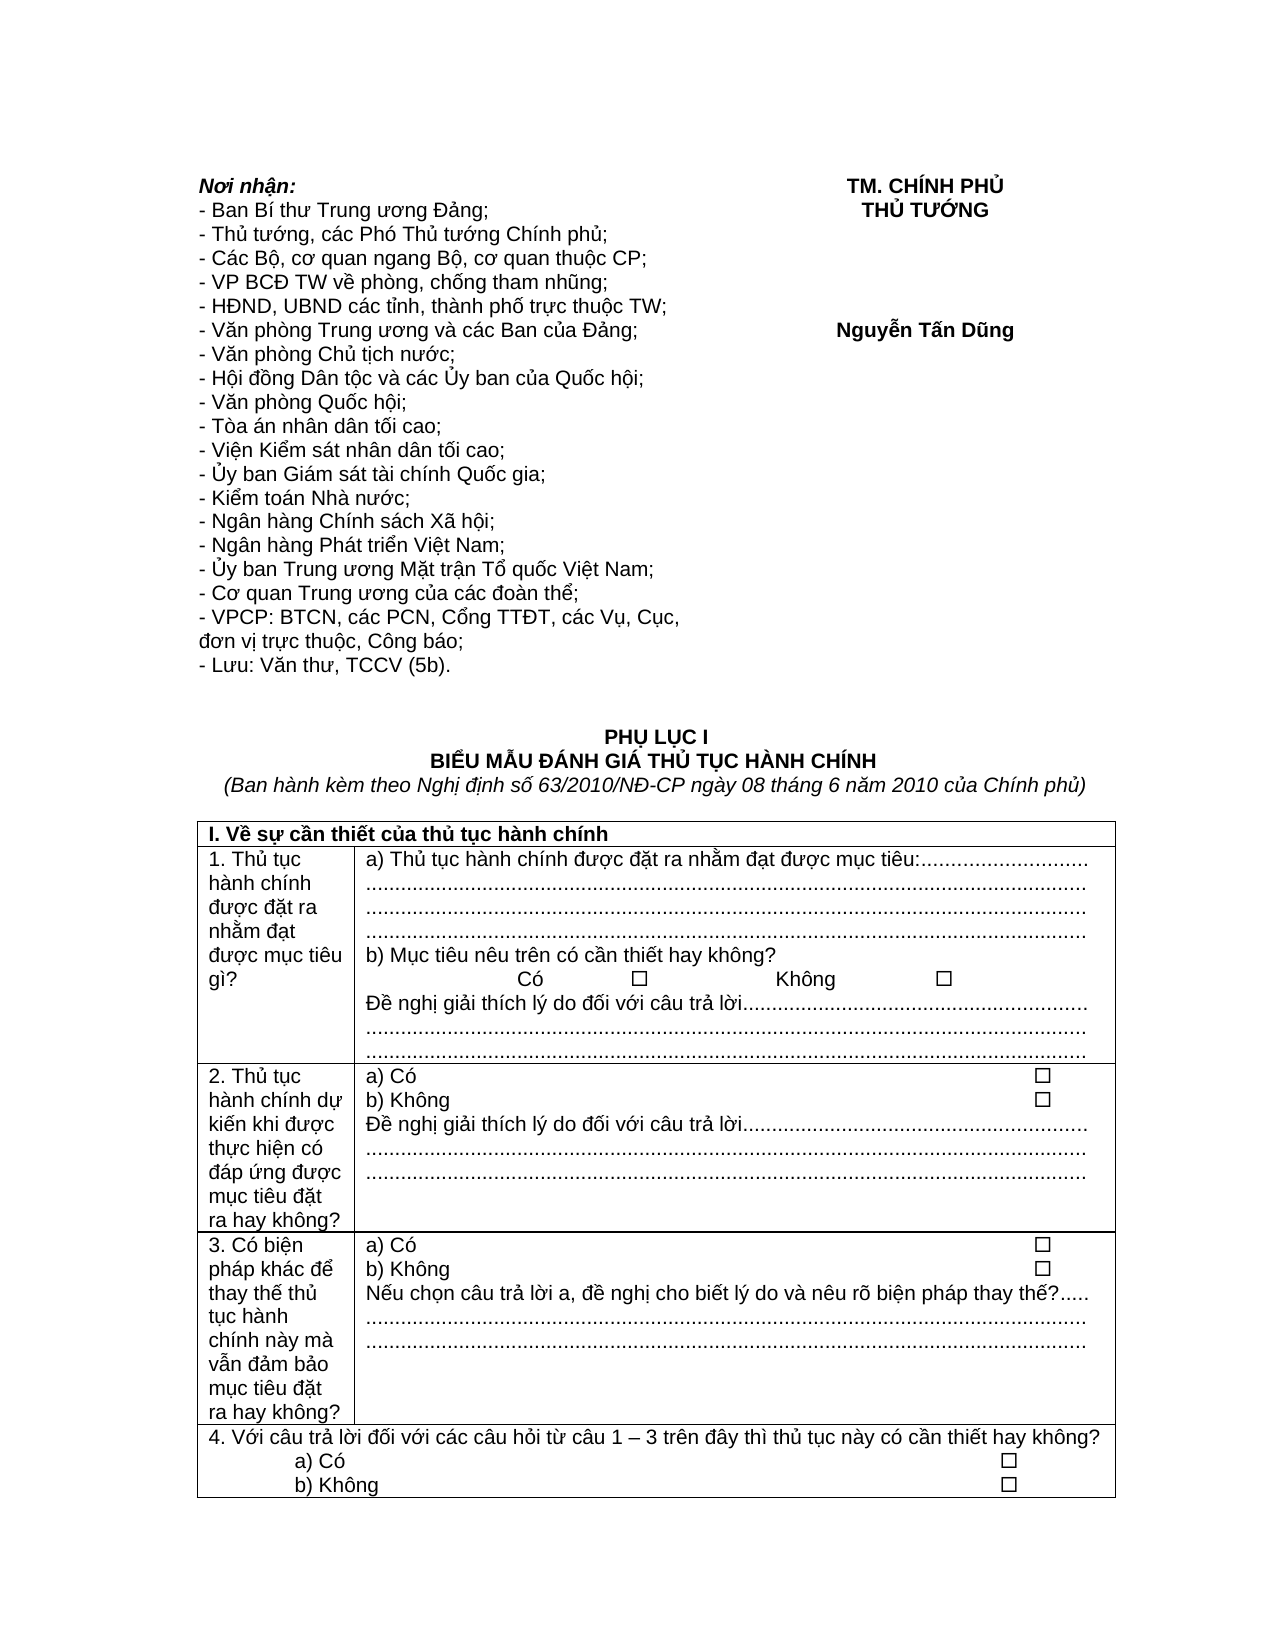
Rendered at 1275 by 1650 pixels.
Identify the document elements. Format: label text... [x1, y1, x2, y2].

table_cell a) Thủ tục hành chính được đặt ra nhằm đạt được mục tiêu: b) Mục tiêu nêu trên có cần thiết hay không? Có  Không  Đề nghị giải thích lý do đối với câu trả lời [355, 847, 1115, 1063]
table_header I. Về sự cần thiết của thủ tục hành chính [198, 822, 1115, 846]
table_cell 1. Thủ tục hành chính được đặt ra nhằm đạt được mục tiêu gì? [198, 847, 354, 1063]
text BIỂU MẪU ĐÁNH GIÁ THỦ TỤC HÀNH CHÍNH (Ban hành kèm theo Nghị định số 63/2010/NĐ-CP ngày 08 tháng 6 năm 2010 của Chính phủ) [187, 749, 1125, 797]
text PHỤ LỤC I [187, 725, 1125, 749]
table_header Nơi nhận: - Ban Bí thư Trung ương Đảng; - Thủ tướng, các Phó Thủ tướng Chính phủ; - Các Bộ, cơ quan ngang Bộ, cơ quan thuộc CP; - VP BCĐ TW về phòng, chống tham nhũng; - HĐND, UBND các tỉnh, thành phố trực thuộc TW; - Văn phòng Trung ương và các Ban của Đảng; - Văn phòng Chủ tịch nước; - Hội đồng Dân tộc và các Ủy ban của Quốc hội; - Văn phòng Quốc hội; - Tòa án nhân dân tối cao; - Viện Kiểm sát nhân dân tối cao; - Ủy ban Giám sát tài chính Quốc gia; - Kiểm toán Nhà nước; - Ngân hàng Chính sách Xã hội; - Ngân hàng Phát triển Việt Nam; - Ủy ban Trung ương Mặt trận Tổ quốc Việt Nam; - Cơ quan Trung ương của các đoàn thể; - VPCP: BTCN, các PCN, Cổng TTĐT, các Vụ, Cục, đơn vị trực thuộc, Công báo; - Lưu: Văn thư, TCCV (5b). [188, 174, 731, 677]
table_cell 4. Với câu trả lời đối với các câu hỏi từ câu 1 – 3 trên đây thì thủ tục này có cần thiết hay không? a) Có  b) Không  [198, 1425, 1115, 1497]
table_cell 2. Thủ tục hành chính dự kiến khi được thực hiện có đáp ứng được mục tiêu đặt ra hay không? [198, 1064, 354, 1231]
table_header TM. CHÍNH PHỦ THỦ TƯỚNG Nguyễn Tấn Dũng [731, 174, 1125, 677]
table_cell a) Có  b) Không  Đề nghị giải thích lý do đối với câu trả lời [355, 1064, 1115, 1231]
table_cell a) Có  b) Không  Nếu chọn câu trả lời a, đề nghị cho biết lý do và nêu rõ biện pháp thay thế? [355, 1233, 1115, 1424]
table_cell 3. Có biện pháp khác để thay thế thủ tục hành chính này mà vẫn đảm bảo mục tiêu đặt ra hay không? [198, 1233, 354, 1424]
